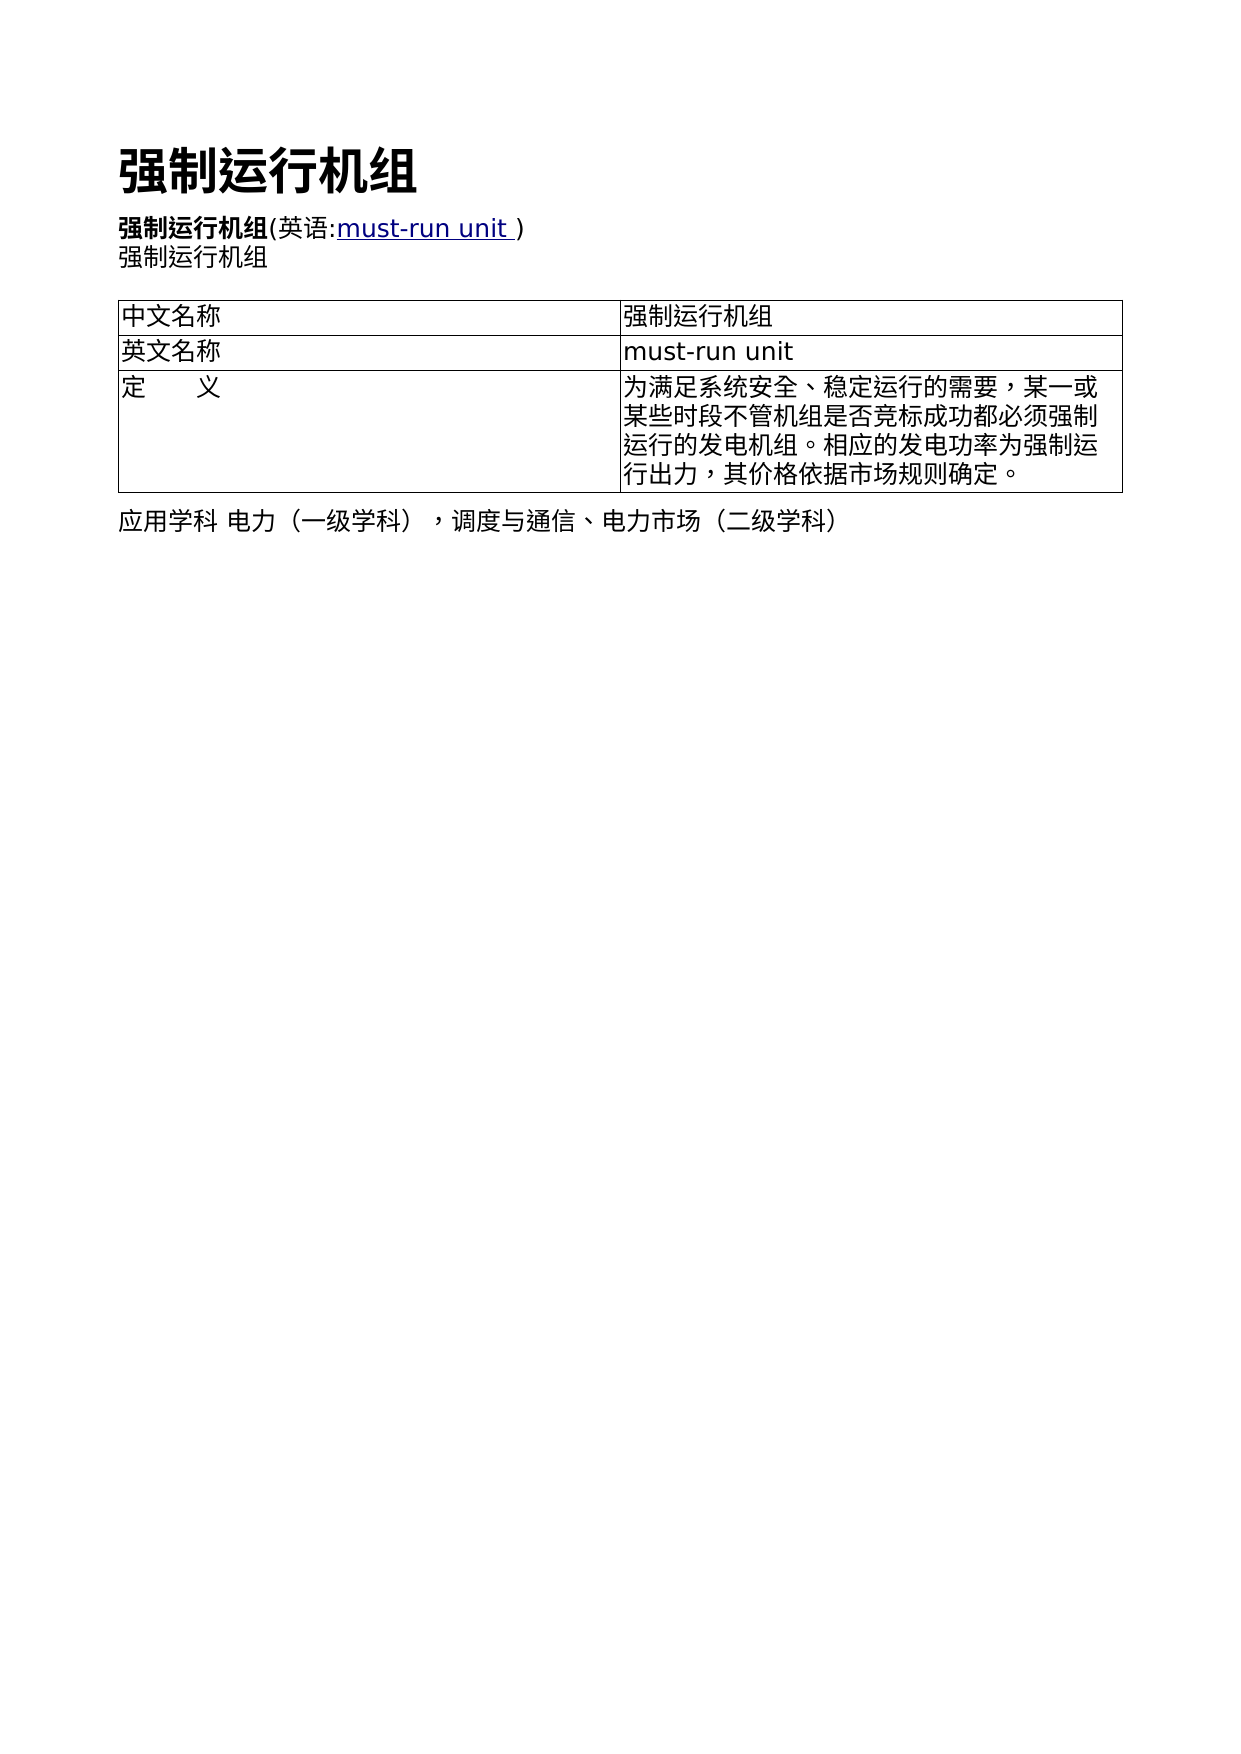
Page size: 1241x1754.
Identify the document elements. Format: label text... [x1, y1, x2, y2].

text 强制运行机组(英语:must-run unit ) 强制运行机组 [118, 214, 1122, 272]
table_cell 为满足系统安全、稳定运行的需要，某一或某些时段不管机组是否竞标成功都必须强制运行的发电机组。相应的发电功率为强制运行出力，其价格依据市场规则确定。 [621, 371, 1122, 492]
table_cell 英文名称 [119, 336, 620, 370]
table_header 强制运行机组 [621, 301, 1122, 334]
table_header 中文名称 [119, 301, 620, 334]
table_cell 定 义 [119, 371, 620, 492]
table_cell must-run unit [621, 336, 1122, 370]
text 应用学科 电力（一级学科），调度与通信、电力市场（二级学科） [118, 507, 1122, 536]
subtitle 强制运行机组 [118, 143, 1122, 201]
